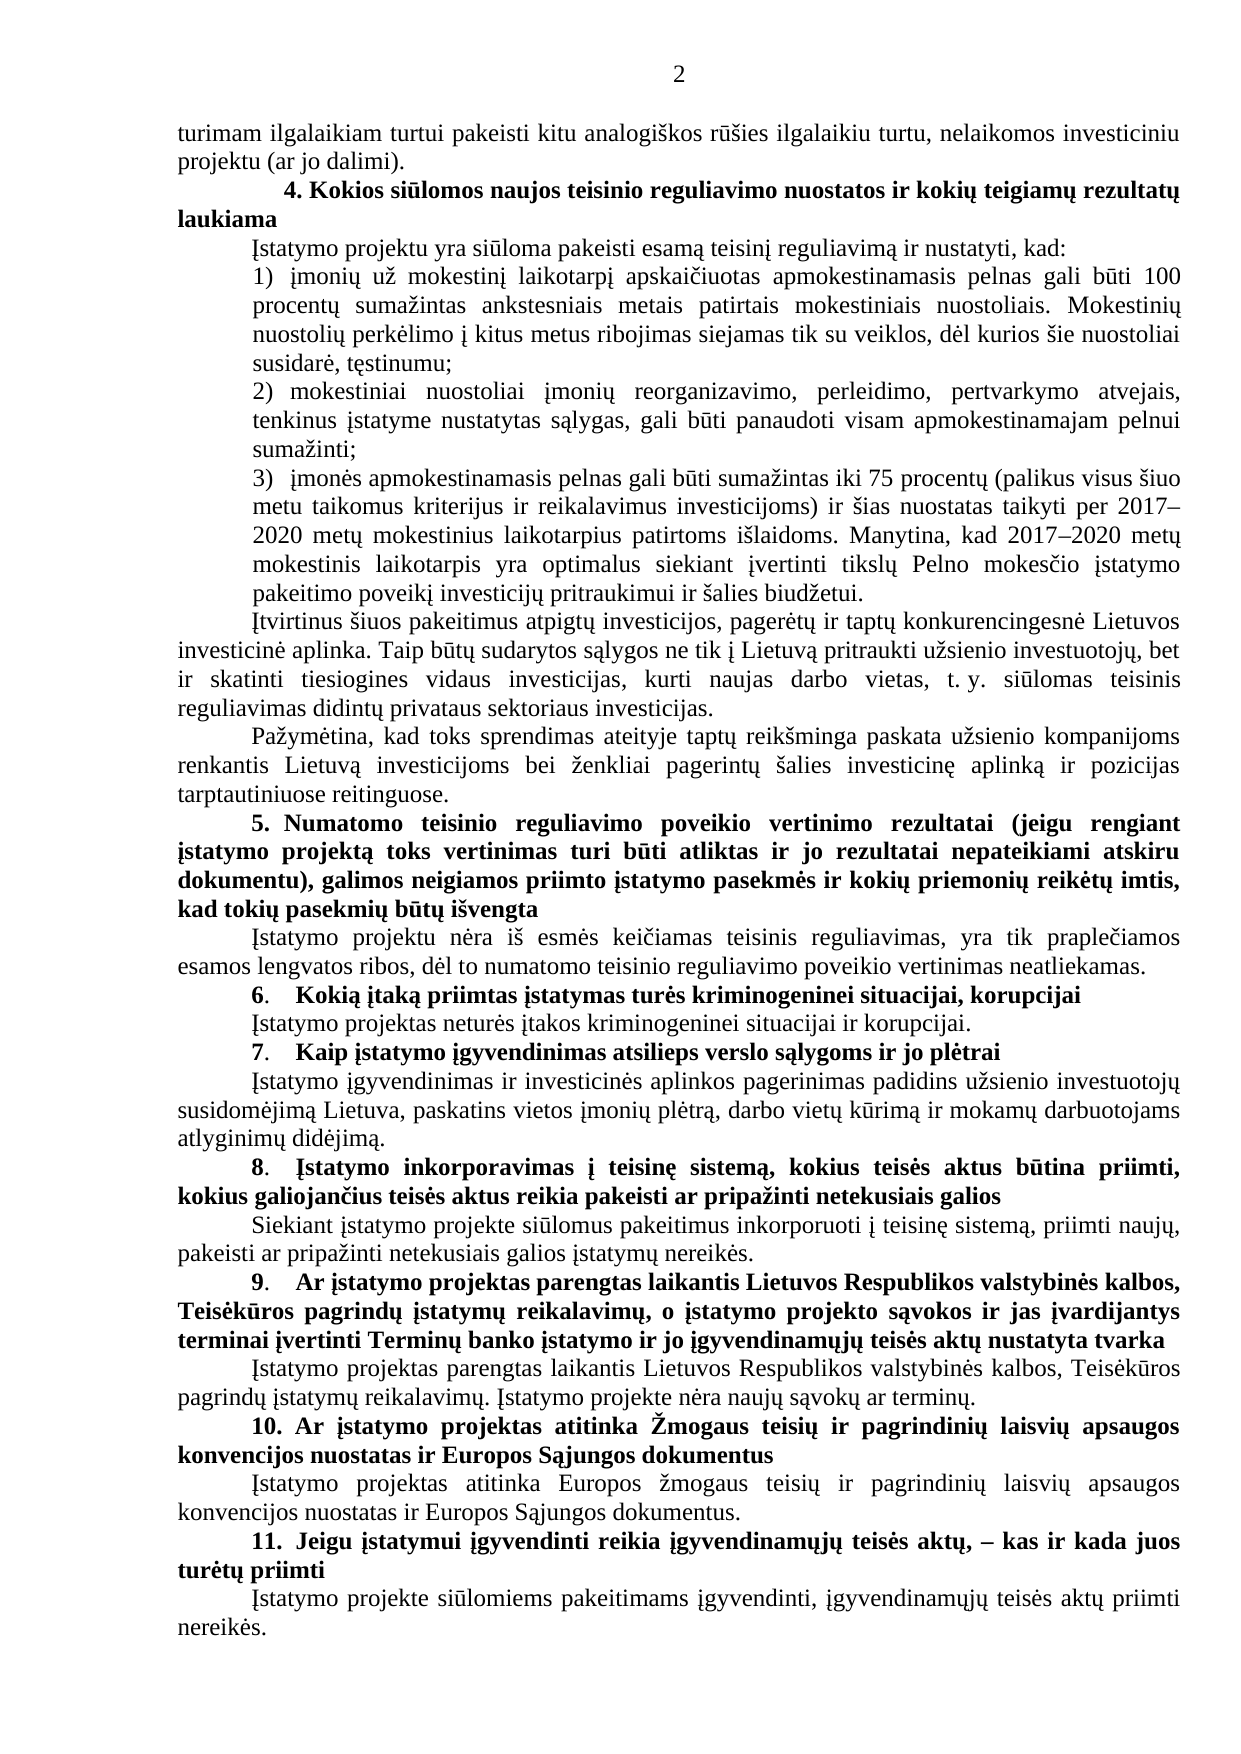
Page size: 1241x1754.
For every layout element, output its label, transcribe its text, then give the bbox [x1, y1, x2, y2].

text 6. Kokią įtaką priimtas įstatymas turės kriminogeninei situacijai, korupcijai [177, 980, 1181, 1008]
text 4. Kokios siūlomos naujos teisinio reguliavimo nuostatos ir kokių teigiamų rezultatų laukiama [177, 175, 1181, 233]
text 9. Ar įstatymo projektas parengtas laikantis Lietuvos Respublikos valstybinės kalbos, Teisėkūros pagrindų įstatymų reikalavimų, o įstatymo projekto sąvokos ir jas įvardijantys terminai įvertinti Terminų banko įstatymo ir jo įgyvendinamųjų teisės aktų nustatyta tvarka [177, 1267, 1181, 1353]
text Įstatymo projektas neturės įtakos kriminogeninei situacijai ir korupcijai. [177, 1008, 1181, 1037]
text Įstatymo projektas parengtas laikantis Lietuvos Respublikos valstybinės kalbos, Teisėkūros pagrindų įstatymų reikalavimų. Įstatymo projekte nėra naujų sąvokų ar terminų. [177, 1353, 1181, 1411]
text 5. Numatomo teisinio reguliavimo poveikio vertinimo rezultatai (jeigu rengiant įstatymo projektą toks vertinimas turi būti atliktas ir jo rezultatai nepateikiami atskiru dokumentu), galimos neigiamos priimto įstatymo pasekmės ir kokių priemonių reikėtų imtis, kad tokių pasekmių būtų išvengta [177, 808, 1181, 923]
text 11. Jeigu įstatymui įgyvendinti reikia įgyvendinamųjų teisės aktų, – kas ir kada juos turėtų priimti [177, 1526, 1181, 1583]
list mokestiniai nuostoliai įmonių reorganizavimo, perleidimo, pertvarkymo atvejais, tenkinus įstatyme nustatytas sąlygas, gali būti panaudoti visam apmokestinamajam pelnui sumažinti; [215, 376, 1181, 463]
text Įtvirtinus šiuos pakeitimus atpigtų investicijos, pagerėtų ir taptų konkurencingesnė Lietuvos investicinė aplinka. Taip būtų sudarytos sąlygos ne tik į Lietuvą pritraukti užsienio investuotojų, bet ir skatinti tiesiogines vidaus investicijas, kurti naujas darbo vietas, t. y. siūlomas teisinis reguliavimas didintų privataus sektoriaus investicijas. [177, 606, 1181, 721]
text Įstatymo projekte siūlomiems pakeitimams įgyvendinti, įgyvendinamųjų teisės aktų priimti nereikės. [177, 1583, 1181, 1641]
text Įstatymo projektas atitinka Europos žmogaus teisių ir pagrindinių laisvių apsaugos konvencijos nuostatas ir Europos Sąjungos dokumentus. [177, 1468, 1181, 1526]
text 7. Kaip įstatymo įgyvendinimas atsilieps verslo sąlygoms ir jo plėtrai [177, 1037, 1181, 1066]
text 8. Įstatymo inkorporavimas į teisinę sistemą, kokius teisės aktus būtina priimti, kokius galiojančius teisės aktus reikia pakeisti ar pripažinti netekusiais galios [177, 1152, 1181, 1210]
text Įstatymo projektu nėra iš esmės keičiamas teisinis reguliavimas, yra tik praplečiamos esamos lengvatos ribos, dėl to numatomo teisinio reguliavimo poveikio vertinimas neatliekamas. [177, 923, 1181, 980]
text Siekiant įstatymo projekte siūlomus pakeitimus inkorporuoti į teisinę sistemą, priimti naujų, pakeisti ar pripažinti netekusiais galios įstatymų nereikės. [177, 1210, 1181, 1267]
text Įstatymo projektu yra siūloma pakeisti esamą teisinį reguliavimą ir nustatyti, kad: [177, 233, 1181, 261]
text Pažymėtina, kad toks sprendimas ateityje taptų reikšminga paskata užsienio kompanijoms renkantis Lietuvą investicijoms bei ženkliai pagerintų šalies investicinę aplinką ir pozicijas tarptautiniuose reitinguose. [177, 721, 1181, 808]
list įmonių už mokestinį laikotarpį apskaičiuotas apmokestinamasis pelnas gali būti 100 procentų sumažintas ankstesniais metais patirtais mokestiniais nuostoliais. Mokestinių nuostolių perkėlimo į kitus metus ribojimas siejamas tik su veiklos, dėl kurios šie nuostoliai susidarė, tęstinumu; [215, 261, 1181, 376]
list įmonės apmokestinamasis pelnas gali būti sumažintas iki 75 procentų (palikus visus šiuo metu taikomus kriterijus ir reikalavimus investicijoms) ir šias nuostatas taikyti per 2017–2020 metų mokestinius laikotarpius patirtoms išlaidoms. Manytina, kad 2017–2020 metų mokestinis laikotarpis yra optimalus siekiant įvertinti tikslų Pelno mokesčio įstatymo pakeitimo poveikį investicijų pritraukimui ir šalies biudžetui. [215, 463, 1181, 606]
text Įstatymo įgyvendinimas ir investicinės aplinkos pagerinimas padidins užsienio investuotojų susidomėjimą Lietuva, paskatins vietos įmonių plėtrą, darbo vietų kūrimą ir mokamų darbuotojams atlyginimų didėjimą. [177, 1066, 1181, 1152]
text 10. Ar įstatymo projektas atitinka Žmogaus teisių ir pagrindinių laisvių apsaugos konvencijos nuostatas ir Europos Sąjungos dokumentus [177, 1411, 1181, 1468]
text turimam ilgalaikiam turtui pakeisti kitu analogiškos rūšies ilgalaikiu turtu, nelaikomos investiciniu projektu (ar jo dalimi). [177, 118, 1181, 175]
